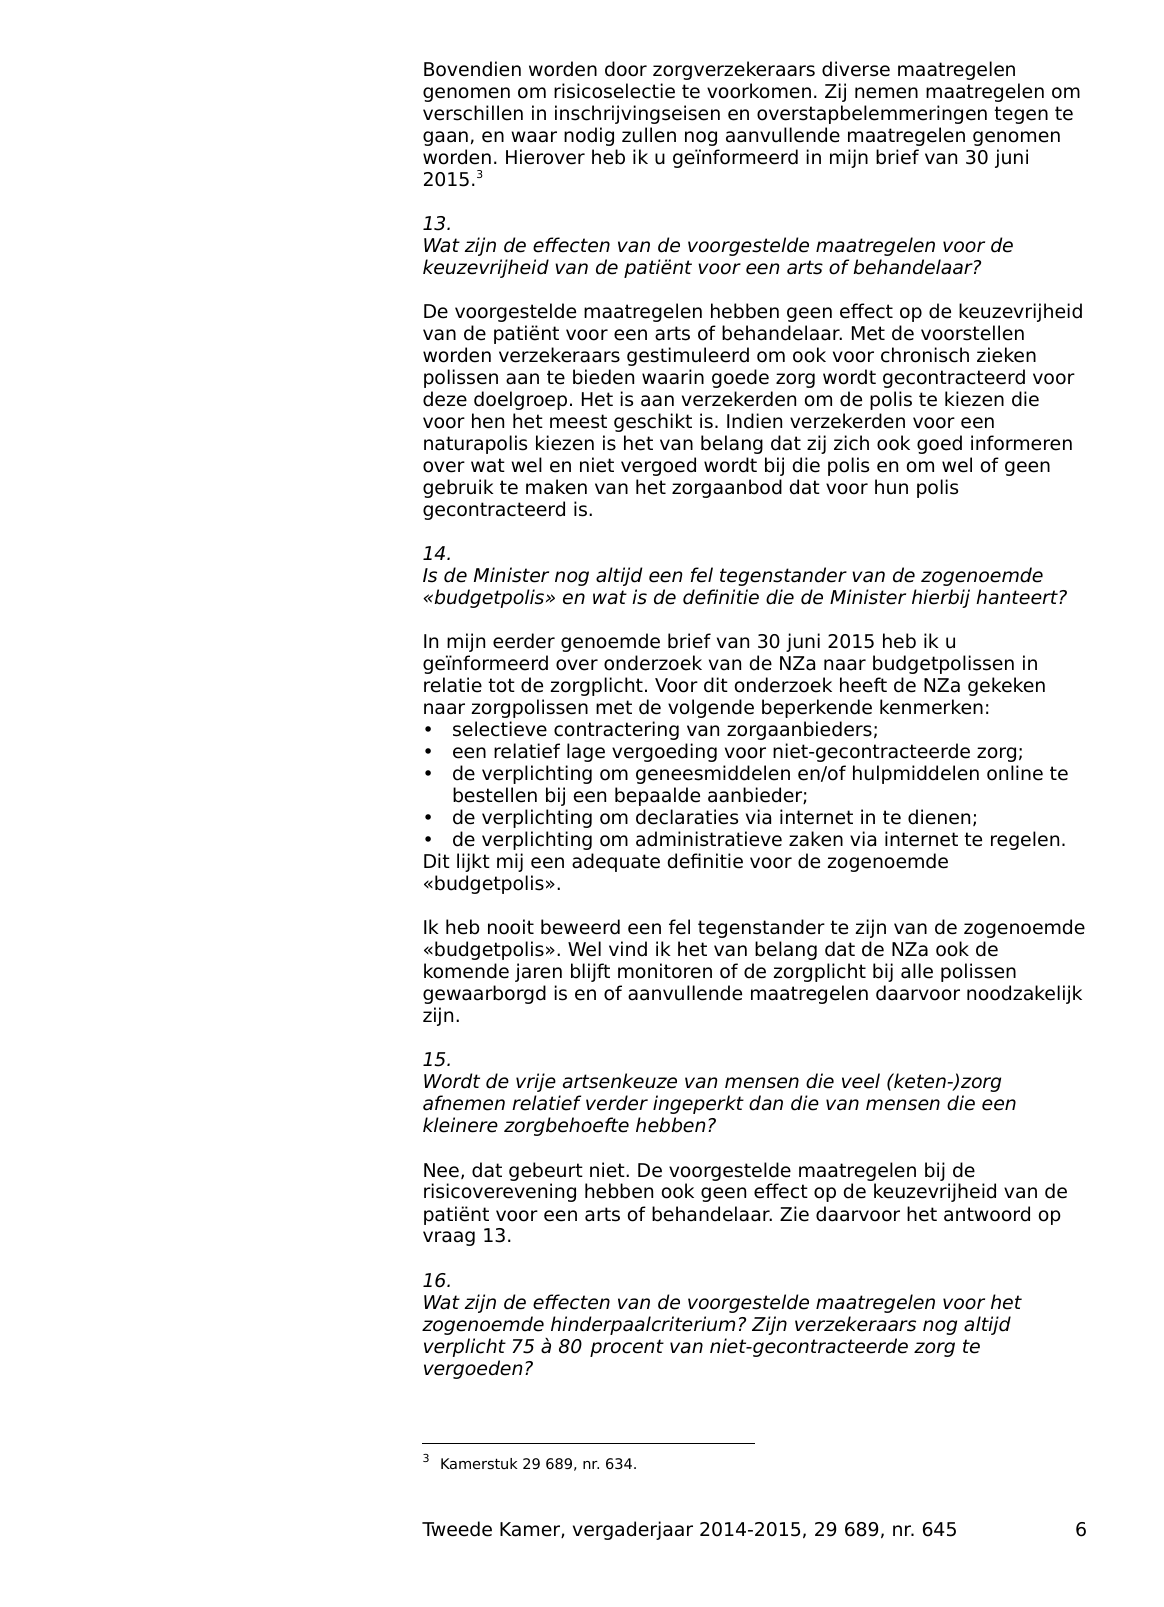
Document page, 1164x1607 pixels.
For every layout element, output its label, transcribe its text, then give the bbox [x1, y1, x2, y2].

text 14. [422, 543, 1087, 565]
text Is de Minister nog altijd een fel tegenstander van de zogenoemde «budgetpolis» en wat is de definitie die de Minister hierbij hanteert? [422, 565, 1087, 609]
text • de verplichting om administratieve zaken via internet te regelen. [422, 829, 1087, 851]
text In mijn eerder genoemde brief van 30 juni 2015 heb ik u geïnformeerd over onderzoek van de NZa naar budgetpolissen in relatie tot de zorgplicht. Voor dit onderzoek heeft de NZa gekeken naar zorgpolissen met de volgende beperkende kenmerken: [422, 631, 1087, 719]
text Bovendien worden door zorgverzekeraars diverse maatregelen genomen om risicoselectie te voorkomen. Zij nemen maatregelen om verschillen in inschrijvingseisen en overstapbelemmeringen tegen te gaan, en waar nodig zullen nog aanvullende maatregelen genomen worden. Hierover heb ik u geïnformeerd in mijn brief van 30 juni 2015. [422, 59, 1087, 191]
text • de verplichting om geneesmiddelen en/of hulpmiddelen online te bestellen bij een bepaalde aanbieder; [422, 763, 1087, 807]
text 16. [422, 1269, 1087, 1292]
text 15. [422, 1049, 1087, 1071]
text • selectieve contractering van zorgaanbieders; [422, 719, 1087, 741]
text Wordt de vrije artsenkeuze van mensen die veel (keten-)zorg afnemen relatief verder ingeperkt dan die van mensen die een kleinere zorgbehoefte hebben? [422, 1071, 1087, 1137]
text Nee, dat gebeurt niet. De voorgestelde maatregelen bij de risicoverevening hebben ook geen effect op de keuzevrijheid van de patiënt voor een arts of behandelaar. Zie daarvoor het antwoord op vraag 13. [422, 1159, 1087, 1247]
text Wat zijn de effecten van de voorgestelde maatregelen voor het zogenoemde hinderpaalcriterium? Zijn verzekeraars nog altijd verplicht 75 à 80 procent van niet-gecontracteerde zorg te vergoeden? [422, 1292, 1087, 1379]
text • de verplichting om declaraties via internet in te dienen; [422, 807, 1087, 829]
text Dit lijkt mij een adequate definitie voor de zogenoemde «budgetpolis». [422, 851, 1087, 895]
text Kamerstuk 29 689, nr. 634. [422, 1452, 1087, 1474]
text Ik heb nooit beweerd een fel tegenstander te zijn van de zogenoemde «budgetpolis». Wel vind ik het van belang dat de NZa ook de komende jaren blijft monitoren of de zorgplicht bij alle polissen gewaarborgd is en of aanvullende maatregelen daarvoor noodzakelijk zijn. [422, 917, 1087, 1027]
text 13. [422, 213, 1087, 235]
text De voorgestelde maatregelen hebben geen effect op de keuzevrijheid van de patiënt voor een arts of behandelaar. Met de voorstellen worden verzekeraars gestimuleerd om ook voor chronisch zieken polissen aan te bieden waarin goede zorg wordt gecontracteerd voor deze doelgroep. Het is aan verzekerden om de polis te kiezen die voor hen het meest geschikt is. Indien verzekerden voor een naturapolis kiezen is het van belang dat zij zich ook goed informeren over wat wel en niet vergoed wordt bij die polis en om wel of geen gebruik te maken van het zorgaanbod dat voor hun polis gecontracteerd is. [422, 301, 1087, 521]
text • een relatief lage vergoeding voor niet-gecontracteerde zorg; [422, 741, 1087, 763]
text Wat zijn de effecten van de voorgestelde maatregelen voor de keuzevrijheid van de patiënt voor een arts of behandelaar? [422, 235, 1087, 279]
